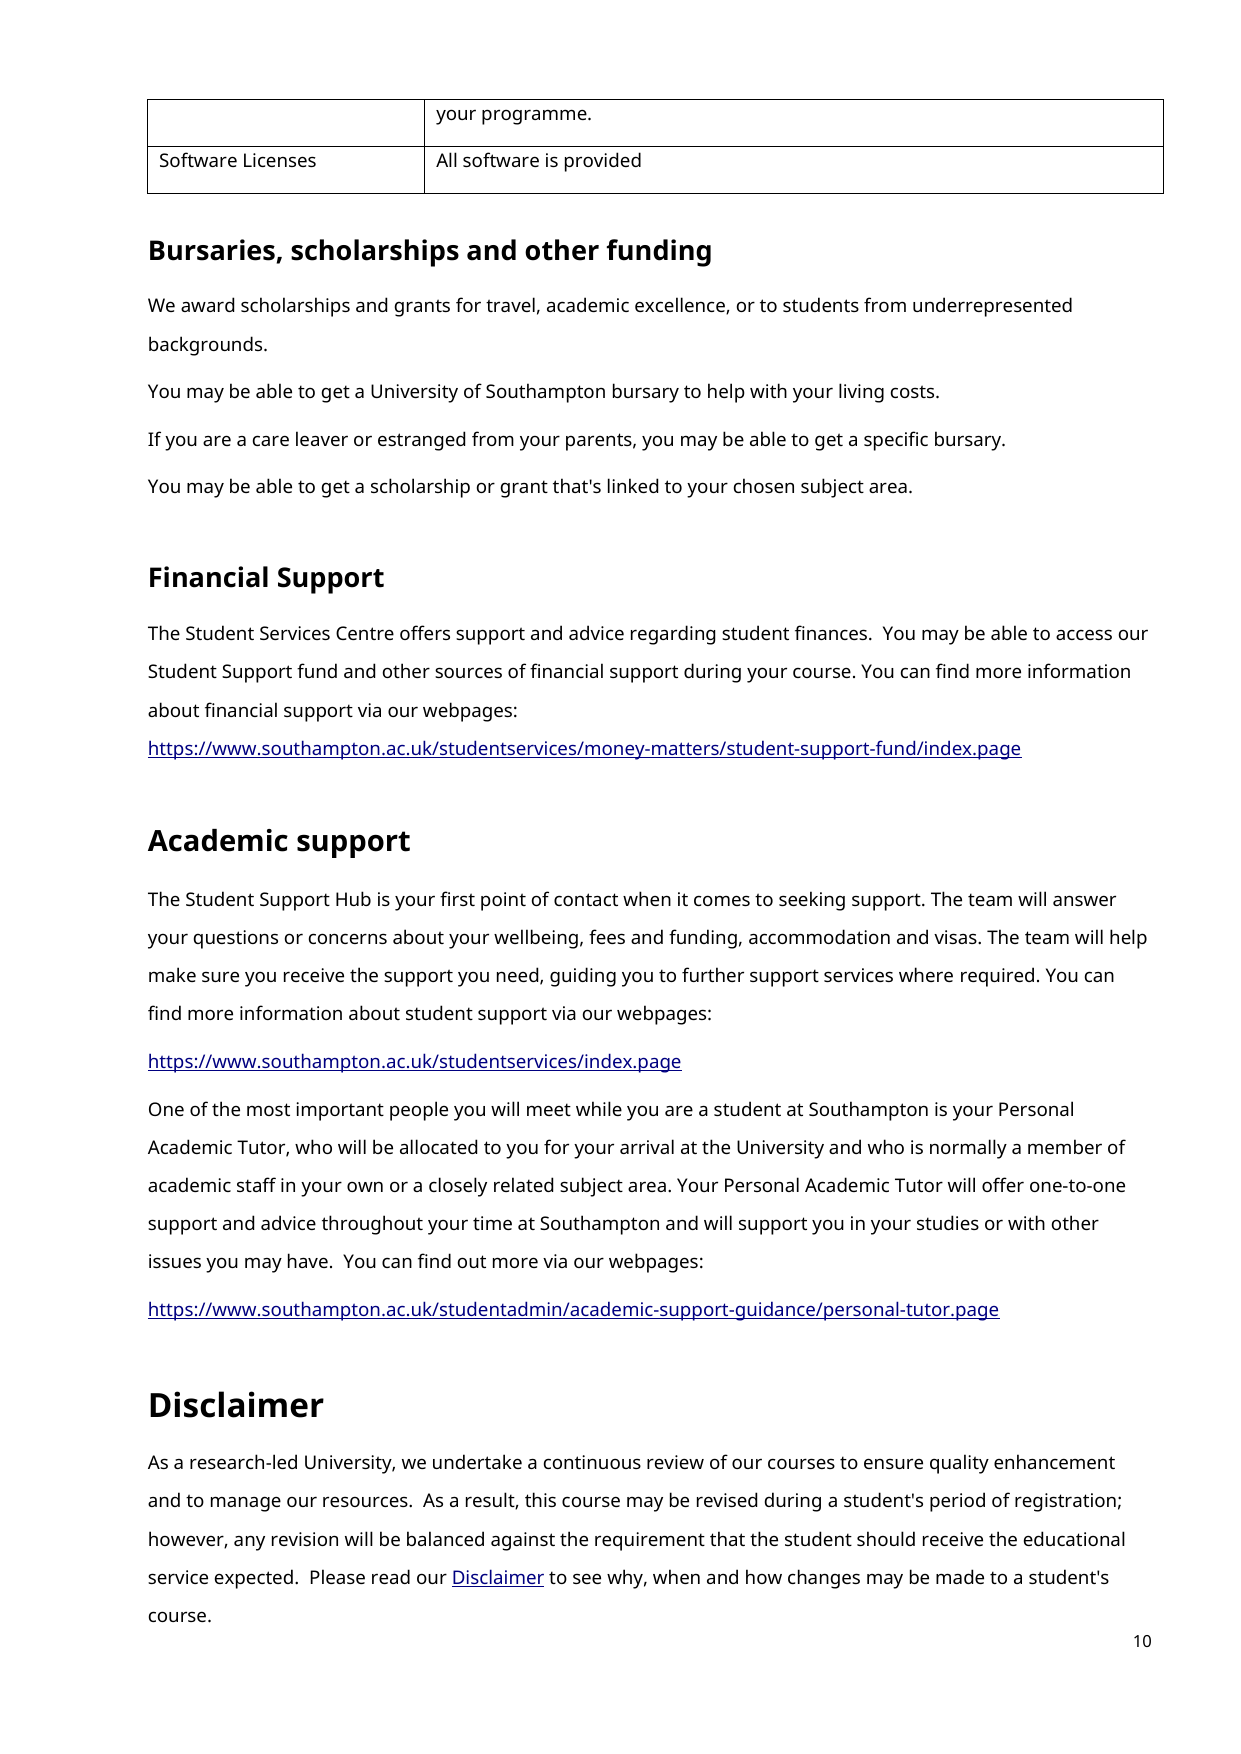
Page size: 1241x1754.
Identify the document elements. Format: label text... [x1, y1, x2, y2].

table_cell All software is provided [425, 147, 1163, 193]
table_cell your programme. [425, 100, 1163, 146]
subtitle Disclaimer [148, 1381, 1152, 1427]
text The Student Services Centre offers support and advice regarding student finances. You may be able to access our Student Support fund and other sources of financial support during your course. You can find more information about financial support via our webpages: https://www.southampton.ac.uk/studentservices/money-matters/student-support-fund/index.page [148, 620, 1152, 761]
text One of the most important people you will meet while you are a student at Southampton is your Personal Academic Tutor, who will be allocated to you for your arrival at the University and who is normally a member of academic staff in your own or a closely related subject area. Your Personal Academic Tutor will offer one-to-one support and advice throughout your time at Southampton and will support you in your studies or with other issues you may have. You can find out more via our webpages: [148, 1096, 1152, 1274]
text If you are a care leaver or estranged from your parents, you may be able to get a specific bursary. [148, 426, 1152, 452]
text https://www.southampton.ac.uk/studentadmin/academic-support-guidance/personal-tutor.page [148, 1296, 1152, 1322]
subtitle Bursaries, scholarships and other funding [148, 231, 1152, 268]
table_cell Software Licenses [148, 147, 424, 193]
text As a research-led University, we undertake a continuous review of our courses to ensure quality enhancement and to manage our resources. As a result, this course may be revised during a student's period of registration; however, any revision will be balanced against the requirement that the student should receive the educational service expected. Please read our Disclaimer to see why, when and how changes may be made to a student's course. [148, 1449, 1152, 1628]
text The Student Support Hub is your first point of contact when it comes to seeking support. The team will answer your questions or concerns about your wellbeing, fees and funding, accommodation and visas. The team will help make sure you receive the support you need, guiding you to further support services where required. You can find more information about student support via our webpages: [148, 886, 1152, 1026]
table_cell [148, 100, 424, 146]
text We award scholarships and grants for travel, academic excellence, or to students from underrepresented backgrounds. [148, 293, 1152, 356]
subtitle Academic support [148, 820, 1152, 860]
text https://www.southampton.ac.uk/studentservices/index.page [148, 1048, 1152, 1074]
subtitle Financial Support [148, 559, 1152, 596]
text You may be able to get a University of Southampton bursary to help with your living costs. [148, 378, 1152, 404]
text You may be able to get a scholarship or grant that's linked to your chosen subject area. [148, 474, 1152, 499]
